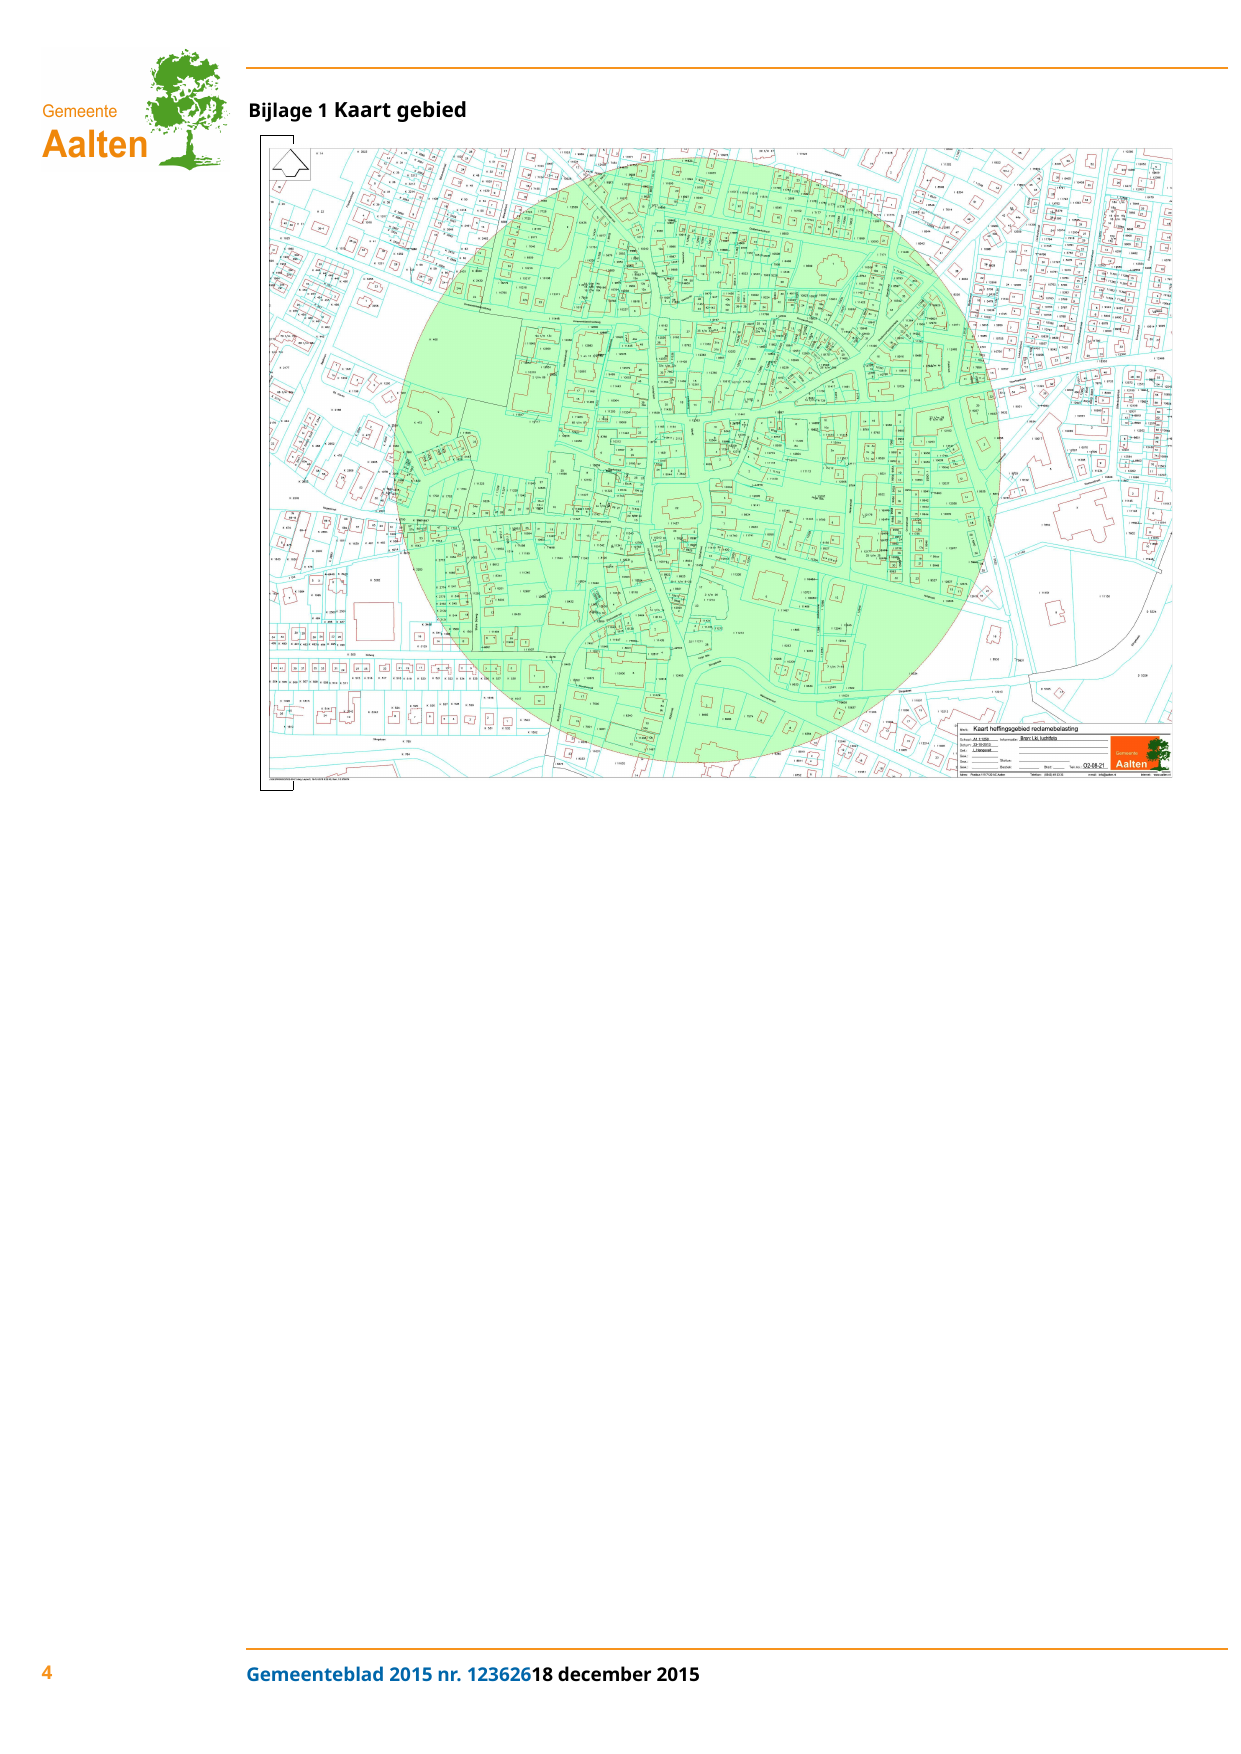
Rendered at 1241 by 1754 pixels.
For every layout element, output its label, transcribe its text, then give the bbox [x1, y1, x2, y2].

text Bijlage 1 Kaart gebied [248, 95, 1152, 123]
picture [41, 47, 231, 172]
picture [268, 144, 1173, 781]
